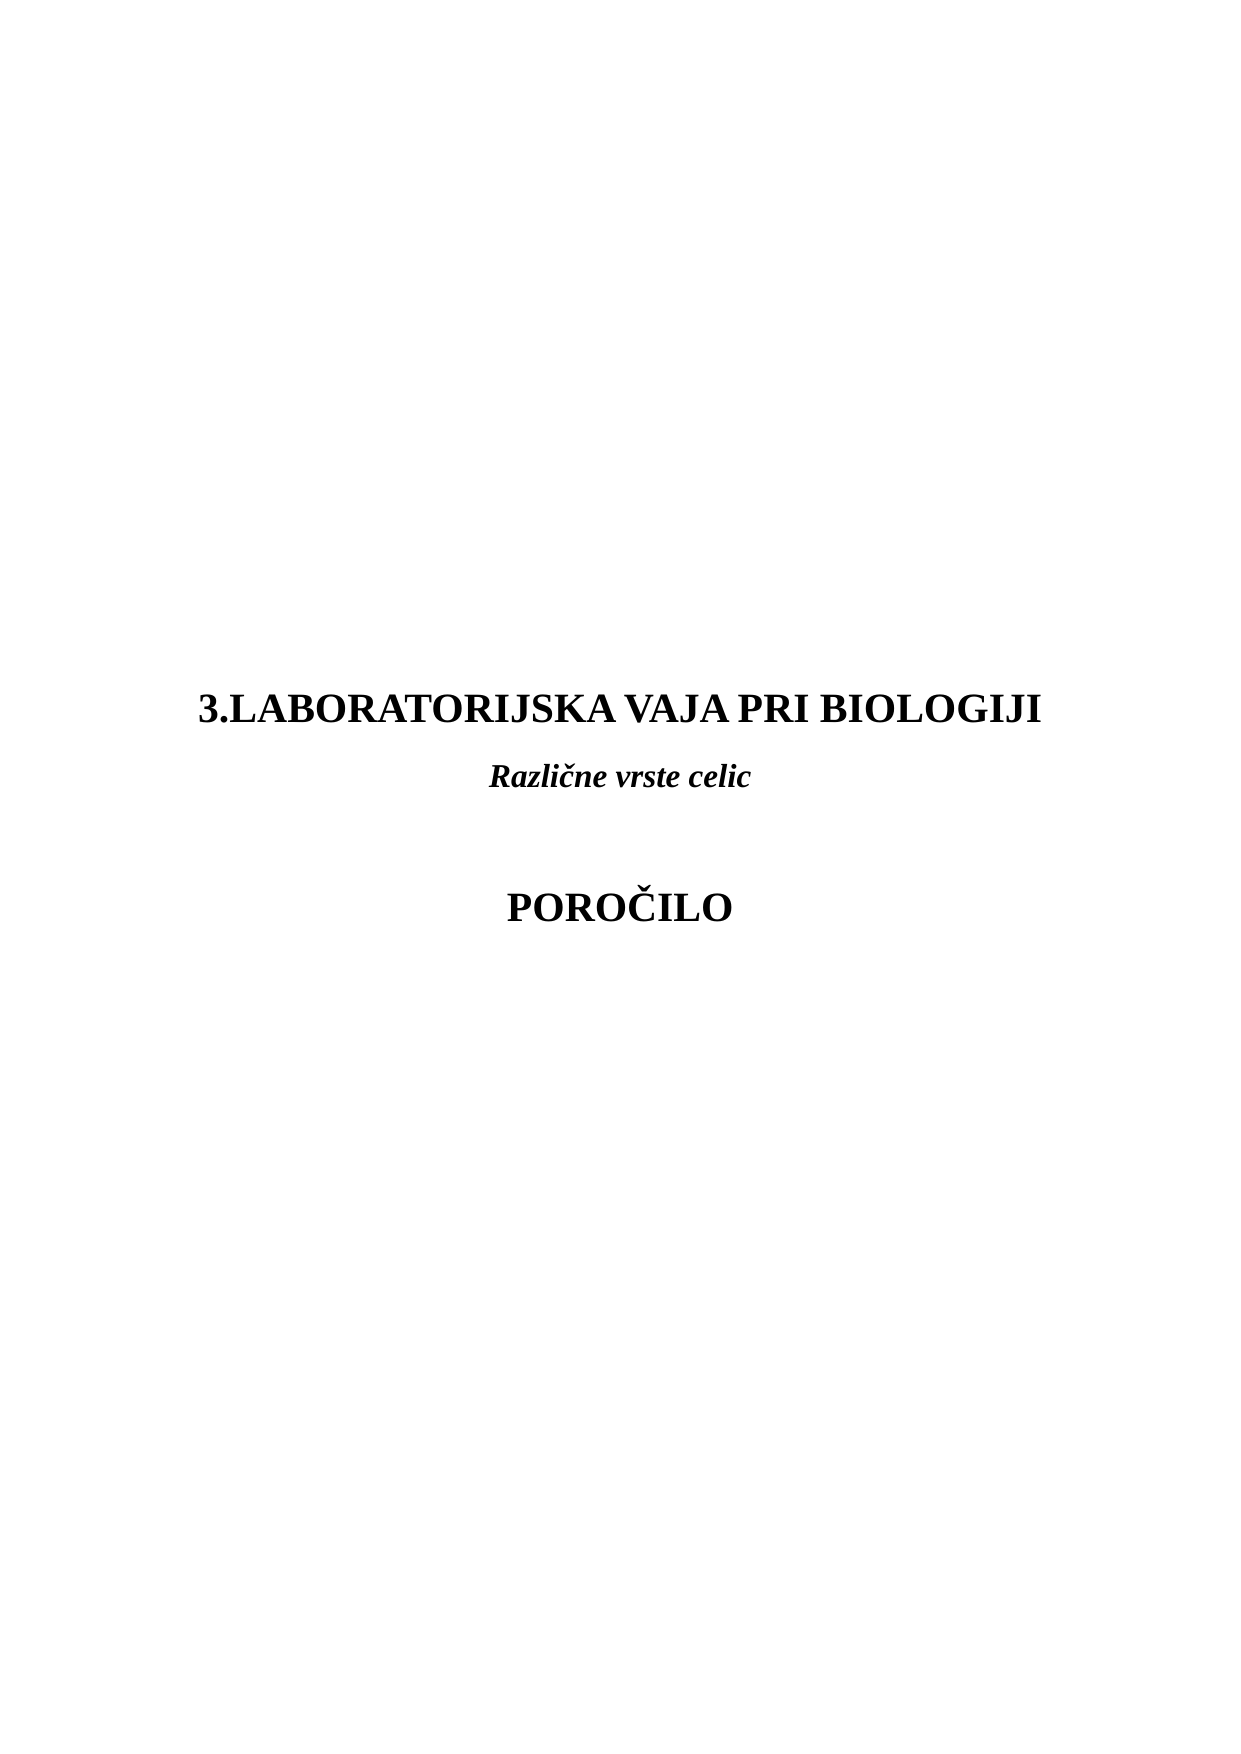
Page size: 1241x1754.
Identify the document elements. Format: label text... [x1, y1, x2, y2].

subtitle 3.LABORATORIJSKA VAJA PRI BIOLOGIJI [148, 683, 1093, 731]
subtitle Različne vrste celic [148, 756, 1093, 794]
subtitle POROČILO [148, 883, 1093, 931]
